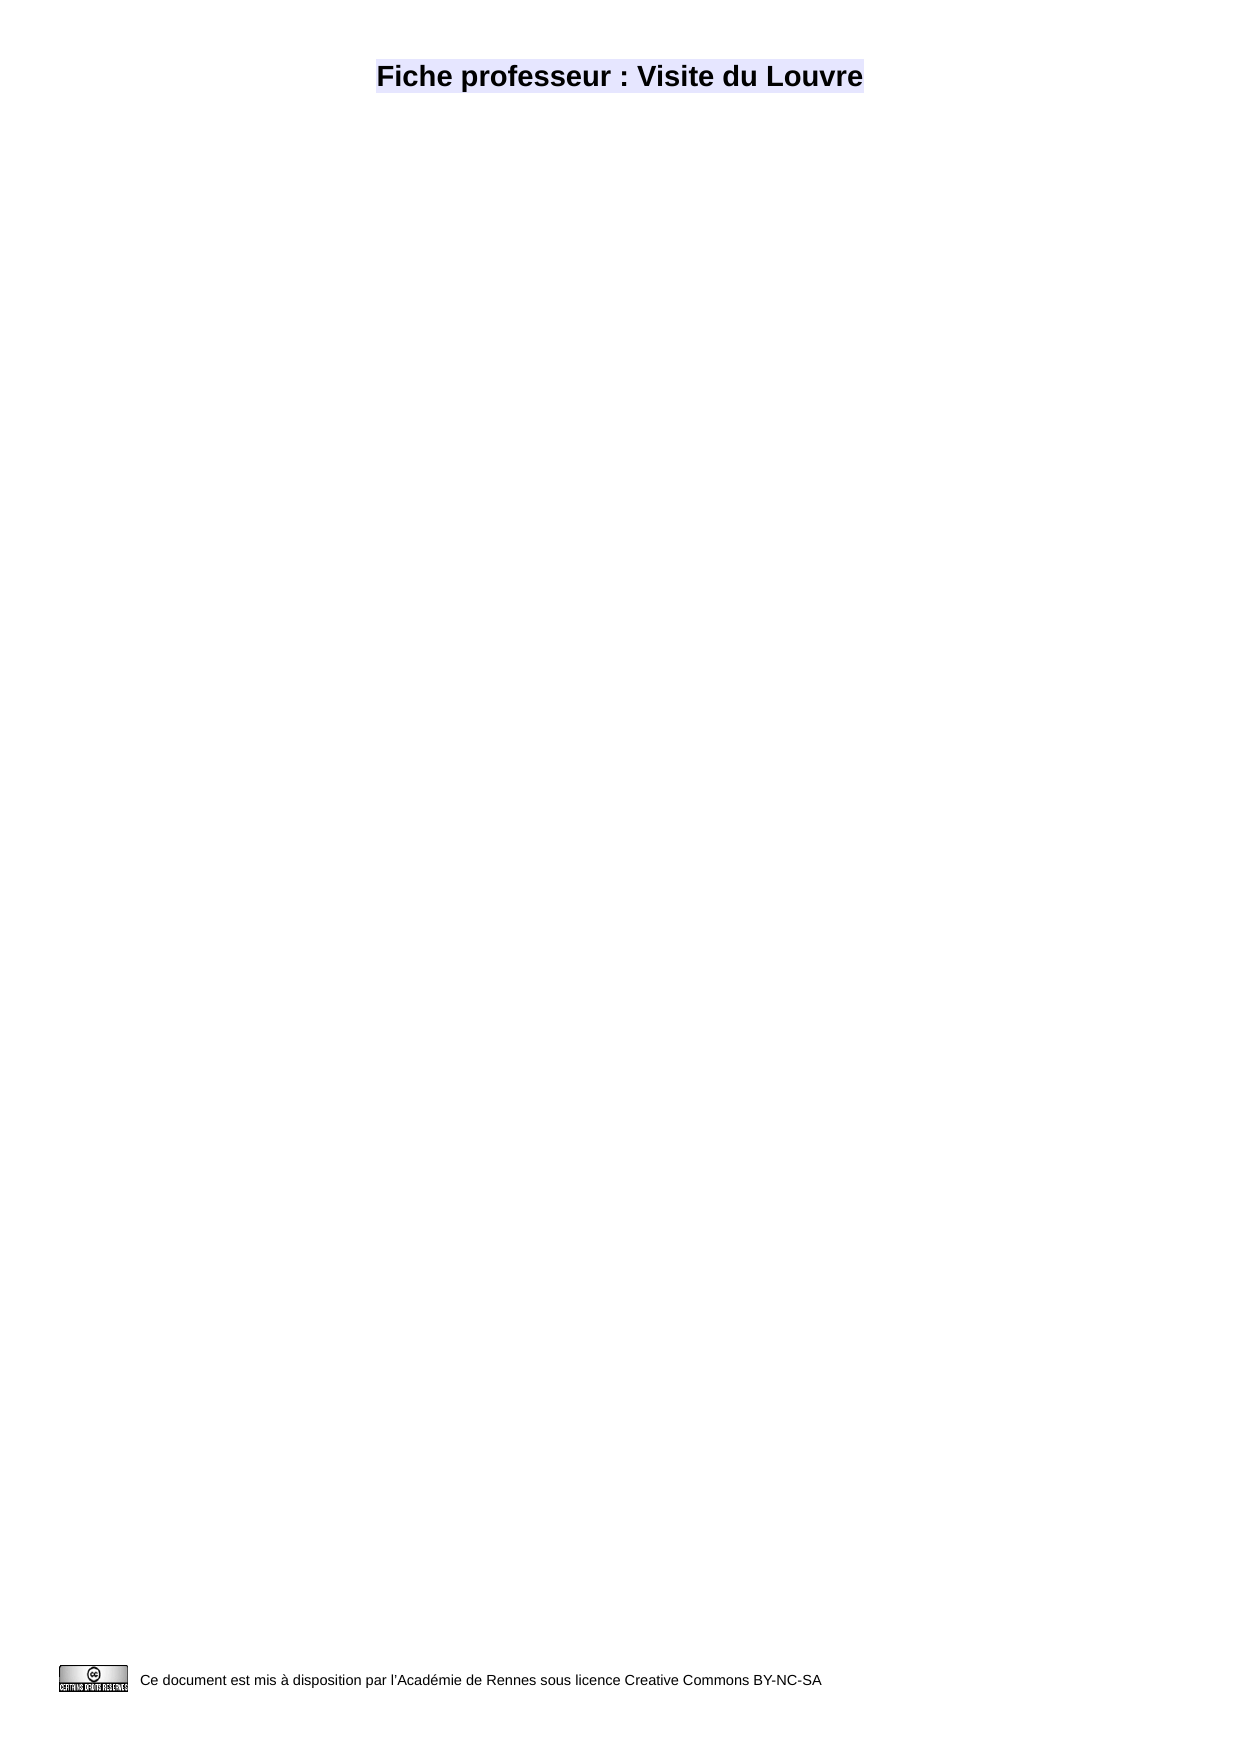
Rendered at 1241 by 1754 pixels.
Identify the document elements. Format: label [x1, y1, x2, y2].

picture [59, 1665, 128, 1692]
